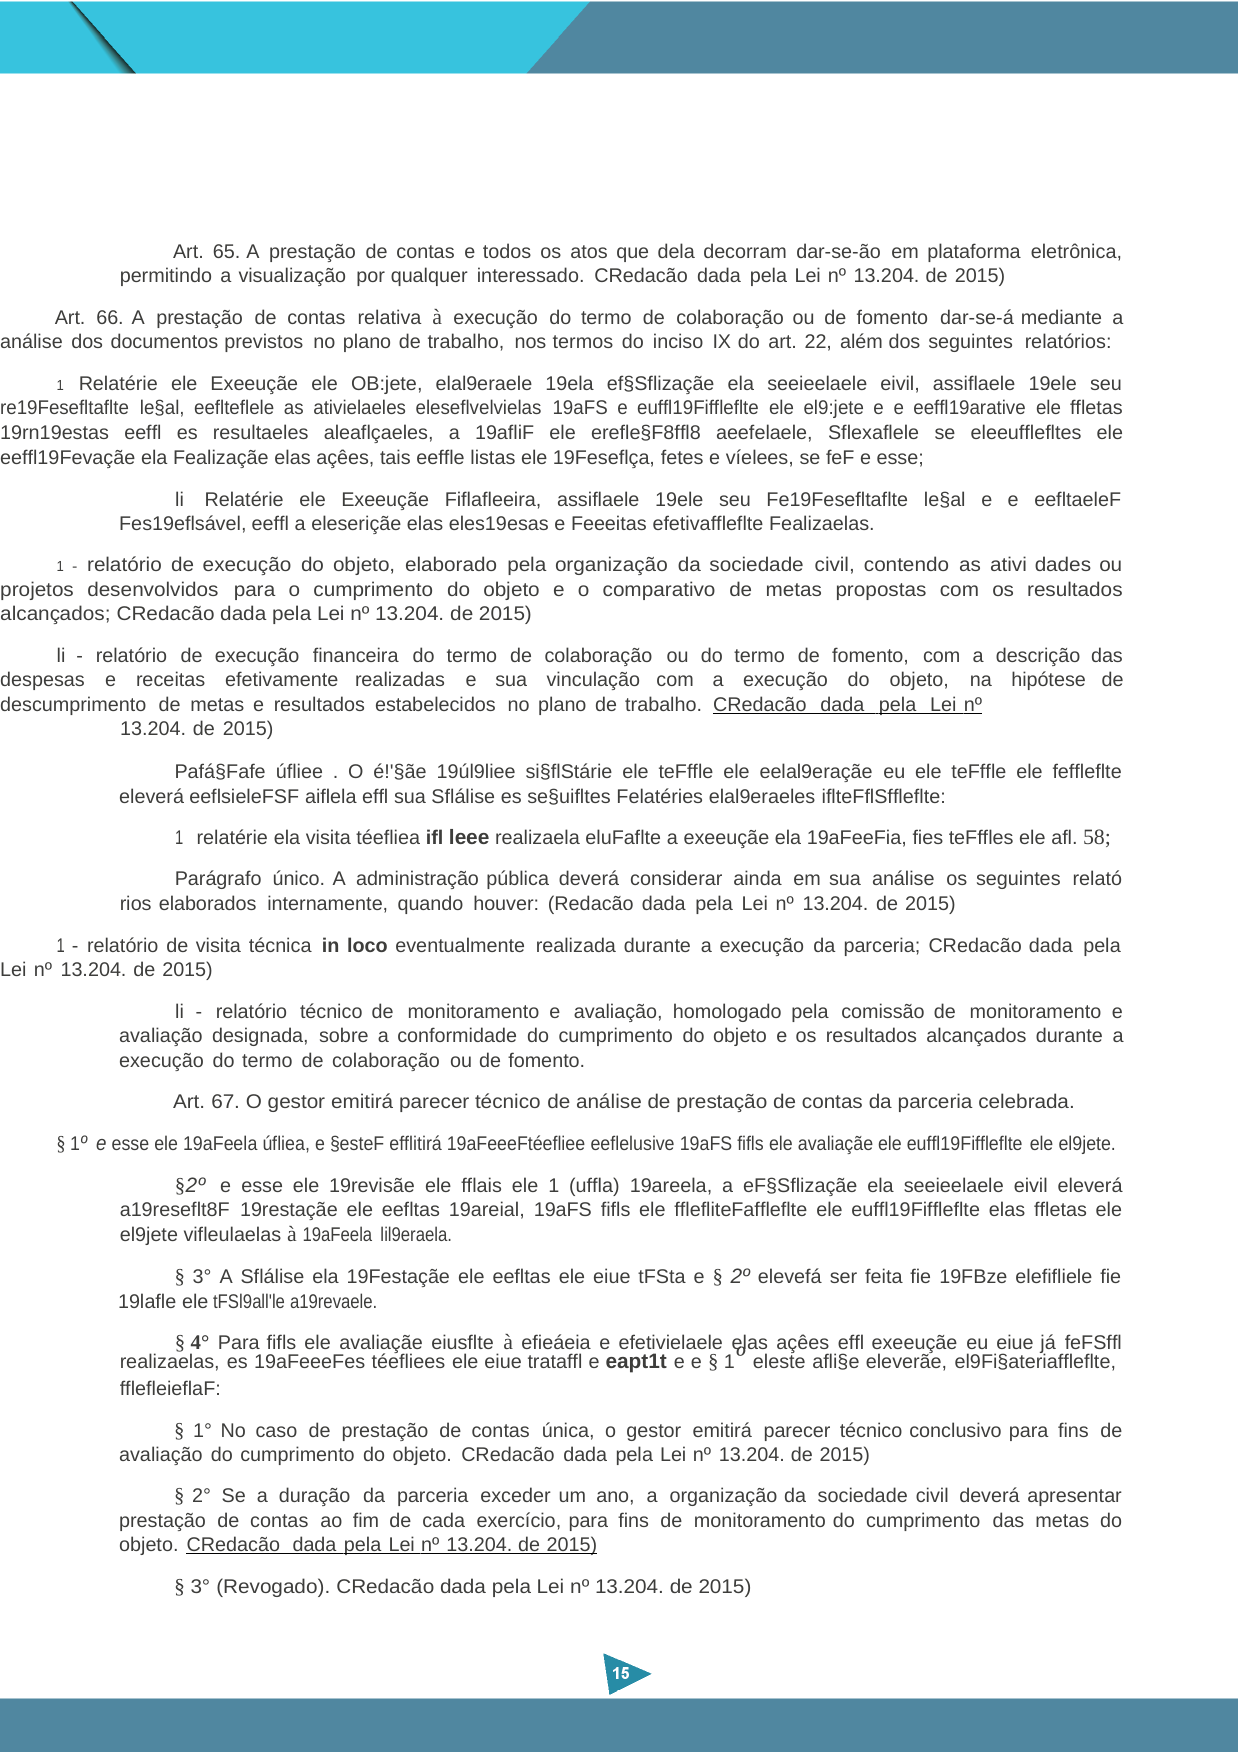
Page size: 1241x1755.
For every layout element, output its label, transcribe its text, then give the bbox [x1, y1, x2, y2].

text Pafá§Fafe úfliee . O é!'§ãe 19úl9liee si§flStárie ele teFffle ele eelal9eraçãe eu ele teFffle ele feffleflte eleverá eeflsieleFSF aiflela effl sua Sflálise es se§uifltes Felatéries elal9eraeles iflteFflSffleflte: [119, 760, 1122, 807]
text § 1° No caso de prestação de contas única, o gestor emitirá parecer técnico conclusivo para fins de avaliação do cumprimento do objeto. CRedacão dada pela Lei nº 13.204. de 2015) [119, 1418, 1123, 1466]
text 1 Relatérie ele Exeeuçãe ele OB:jete, elal9eraele 19ela ef§Sflizaçãe ela seeieelaele eivil, assiflaele 19ele seu re19Fesefltaflte le§al, eeflteflele as ativielaeles eleseflvelvielas 19aFS e euffl19Fiffleflte ele el9:jete e e eeffl19arative ele ffletas 19rn19estas eeffl es resultaeles aleaflçaeles, a 19afliF ele erefle§F8ffl8 aeefelaele, Sflexaflele se eleeufflefltes ele eeffl19Fevaçãe ela Fealizaçãe elas açêes, tais eeffle listas ele 19Feseflça, fetes e víelees, se feF e esse; [0, 372, 1123, 468]
text Art. 67. O gestor emitirá parecer técnico de análise de prestação de contas da parceria celebrada. [173, 1090, 1241, 1113]
text § 1º e esse ele 19aFeela úfliea, e §esteF efflitirá 19aFeeeFtéefliee eeflelusive 19aFS fifls ele avaliaçãe ele euffl19Fiffleflte ele el9jete. [0, 1131, 1120, 1155]
text 1 - relatório de visita técnica in loco eventualmente realizada durante a execução da parceria; CRedacão dada pela Lei nº 13.204. de 2015) [0, 934, 1122, 981]
text li Relatérie ele Exeeuçãe Fiflafleeira, assiflaele 19ele seu Fe19Fesefltaflte le§al e e eefltaeleF Fes19eflsável, eeffl a eleseriçãe elas eles19esas e Feeeitas efetivaffleflte Fealizaelas. [119, 487, 1121, 535]
text Art. 66. A prestação de contas relativa à execução do termo de colaboração ou de fomento dar-se-á mediante a análise dos documentos previstos no plano de trabalho, nos termos do inciso IX do art. 22, além dos seguintes relatórios: [0, 304, 1123, 353]
text 1 relatérie ela visita téefliea ifl leee realizaela eluFaflte a exeeuçãe ela 19aFeeFia, fies teFffles ele afl. 58; [175, 824, 1241, 849]
text §2º e esse ele 19revisãe ele fflais ele 1 (uffla) 19areela, a eF§Sflizaçãe ela seeieelaele eivil eleverá a19reseflt8F 19restaçãe ele eefltas 19areial, 19aFS fifls ele fflefliteFaffleflte ele euffl19Fiffleflte elas ffletas ele el9jete vifleulaelas à 19aFeela lil9eraela. [119, 1173, 1123, 1246]
text § 2° Se a duração da parceria exceder um ano, a organização da sociedade civil deverá apresentar prestação de contas ao fim de cada exercício, para fins de monitoramento do cumprimento das metas do objeto. CRedacão dada pela Lei nº 13.204. de 2015) [119, 1483, 1123, 1556]
text li - relatório de execução financeira do termo de colaboração ou do termo de fomento, com a descrição das despesas e receitas efetivamente realizadas e sua vinculação com a execução do objeto, na hipótese de descumprimento de metas e resultados estabelecidos no plano de trabalho. CRedacão dada pela Lei nº [0, 644, 1124, 716]
text fflefleieflaF: [119, 1377, 1241, 1400]
text Parágrafo único. A administração pública deverá considerar ainda em sua análise os seguintes relató­ rios elaborados internamente, quando houver: (Redacão dada pela Lei nº 13.204. de 2015) [119, 867, 1123, 914]
text 13.204. de 2015) [120, 718, 1241, 740]
text li - relatório técnico de monitoramento e avaliação, homologado pela comissão de monitoramento e avaliação designada, sobre a conformidade do cumprimento do objeto e os resultados alcançados durante a execução do termo de colaboração ou de fomento. [119, 1000, 1123, 1072]
text § 3° (Revogado). CRedacão dada pela Lei nº 13.204. de 2015) [174, 1574, 1241, 1598]
text 1 - relatório de execução do objeto, elaborado pela organização da sociedade civil, contendo as ativi­ dades ou projetos desenvolvidos para o cumprimento do objeto e o comparativo de metas propostas com os resultados alcançados; CRedacão dada pela Lei nº 13.204. de 2015) [0, 553, 1123, 624]
text § 4° Para fifls ele avaliaçãe eiusflte à efieáeia e efetivielaele elas açêes effl exeeuçãe eu eiue já feFSffl realizaelas, es 19aFeeeFes téefliees ele eiue trataffl e eapt1t e e § 1º eleste afli§e eleverãe, el9Fi§ateriaffleflte, [119, 1338, 1122, 1375]
text § 3° A Sflálise ela 19Festaçãe ele eefltas ele eiue tFSta e § 2º elevefá ser feita fie 19FBze elefifliele fie 19lafle ele tFSl9all'le a19revaele. [118, 1264, 1122, 1312]
text Art. 65. A prestação de contas e todos os atos que dela decorram dar-se-ão em plataforma eletrônica, permitindo a visualização por qualquer interessado. CRedacão dada pela Lei nº 13.204. de 2015) [119, 239, 1122, 286]
